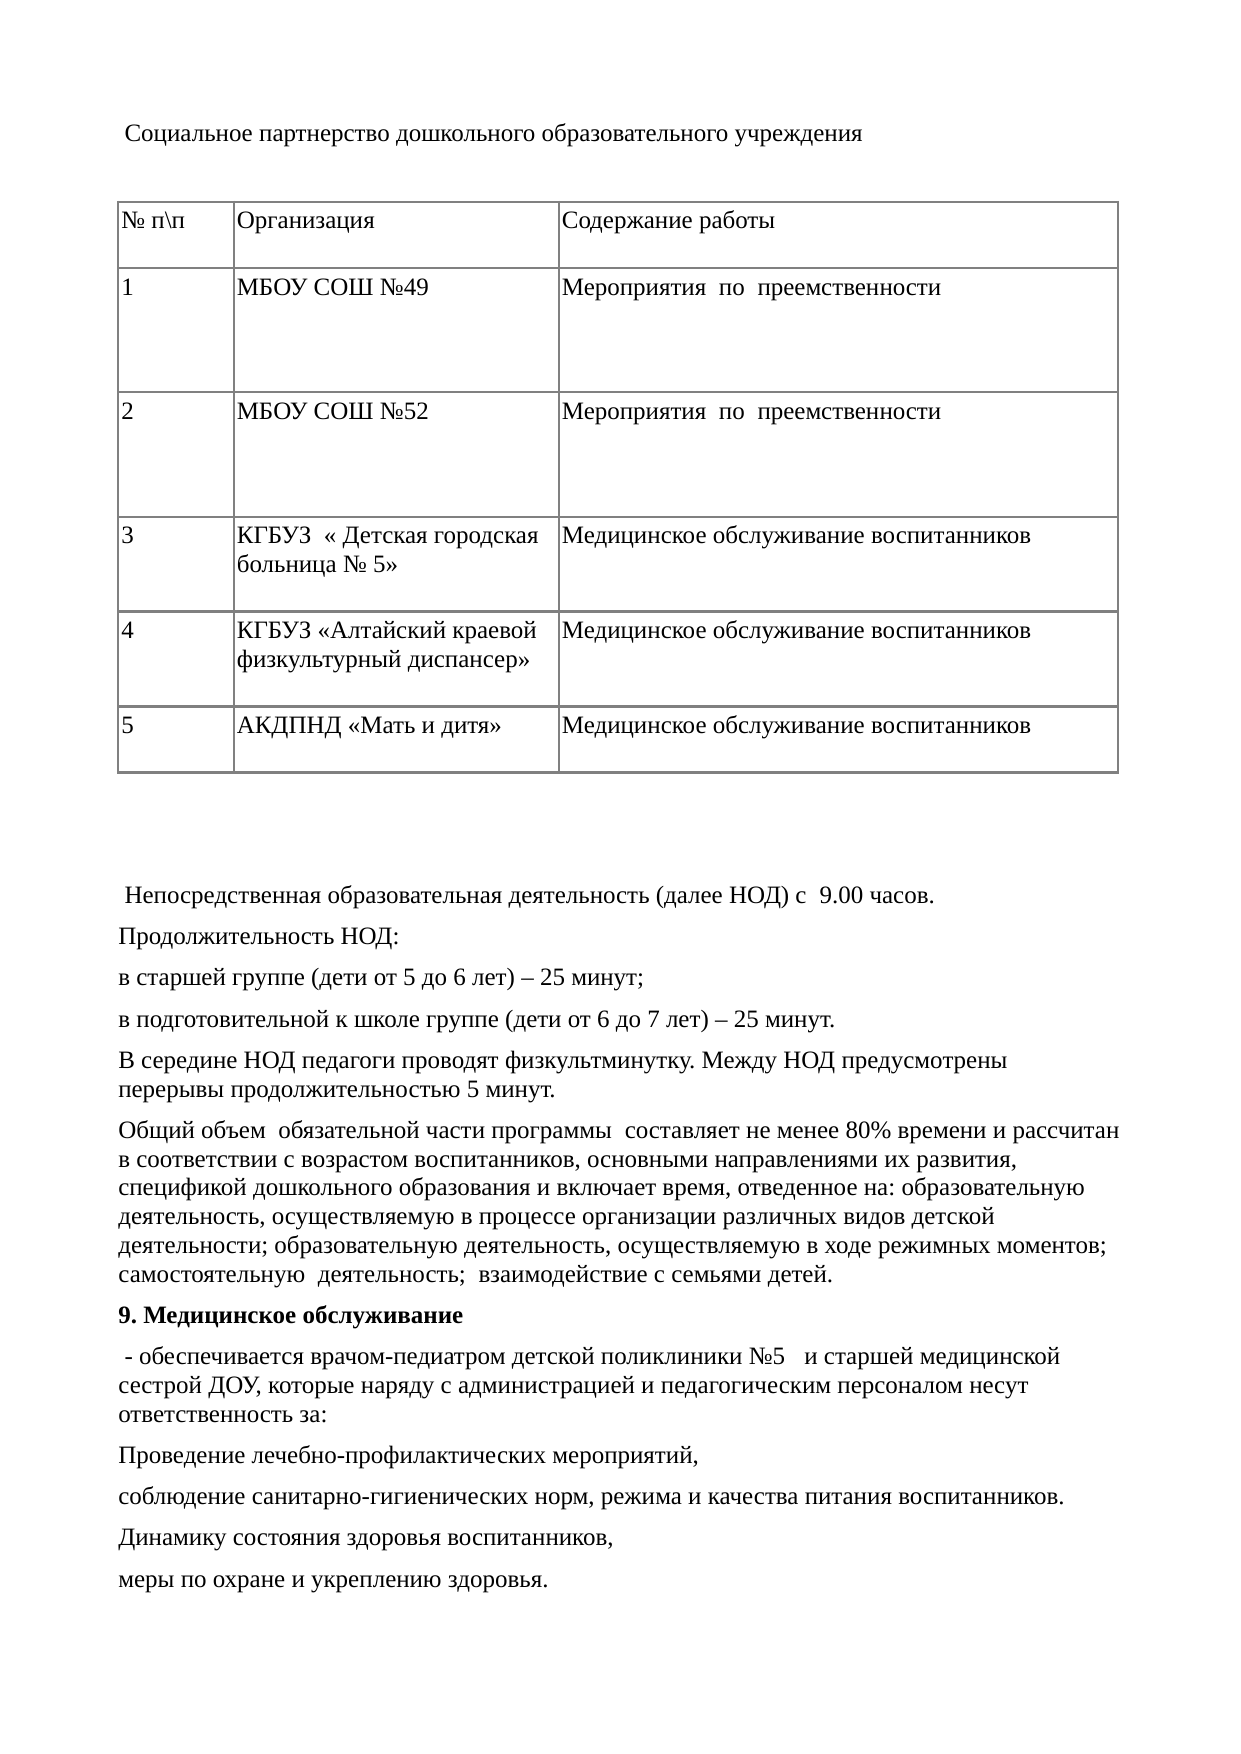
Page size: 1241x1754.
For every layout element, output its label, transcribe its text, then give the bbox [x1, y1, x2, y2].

text Общий объем обязательной части программы составляет не менее 80% времени и рассчитан в соответствии с возрастом воспитанников, основными направлениями их развития, спецификой дошкольного образования и включает время, отведенное на: образовательную деятельность, осуществляемую в процессе организации различных видов детской деятельности; образовательную деятельность, осуществляемую в ходе режимных моментов; самостоятельную деятельность; взаимодействие с семьями детей. [118, 1115, 1122, 1287]
text Проведение лечебно-профилактических мероприятий, [118, 1440, 1122, 1469]
table_cell КГБУЗ «Алтайский краевой физкультурный диспансер» [235, 613, 558, 705]
table_cell [615, 861, 1115, 866]
table_cell [118, 870, 615, 875]
text - обеспечивается врачом-педиатром детской поликлиники №5 и старшей медицинской сестрой ДОУ, которые наряду с администрацией и педагогическим персоналом несут ответственность за: [118, 1341, 1122, 1427]
table_header [615, 856, 1115, 861]
text соблюдение санитарно-гигиенических норм, режима и качества питания воспитанников. [118, 1481, 1122, 1510]
table_cell МБОУ СОШ №52 [235, 393, 558, 516]
table_cell МБОУ СОШ №49 [235, 269, 558, 391]
table_cell Медицинское обслуживание воспитанников [560, 518, 1117, 610]
table_cell 2 [119, 393, 233, 516]
text Социальное партнерство дошкольного образовательного учреждения [118, 118, 1122, 147]
table_cell 4 [119, 613, 233, 705]
text в старшей группе (дети от 5 до 6 лет) – 25 минут; [118, 962, 1122, 991]
table_cell [615, 870, 1115, 875]
table_cell Медицинское обслуживание воспитанников [560, 708, 1117, 771]
table_cell Мероприятия по преемственности [560, 393, 1117, 516]
table_header № п\п [119, 203, 233, 267]
table_cell 3 [119, 518, 233, 610]
table_cell [118, 861, 615, 866]
table_cell Медицинское обслуживание воспитанников [560, 613, 1117, 705]
text Продолжительность НОД: [118, 921, 1122, 950]
table_cell Мероприятия по преемственности [560, 269, 1117, 391]
text меры по охране и укреплению здоровья. [118, 1564, 1122, 1592]
table_cell [615, 875, 1115, 880]
table_cell 5 [119, 708, 233, 771]
text Динамику состояния здоровья воспитанников, [118, 1522, 1122, 1551]
table_cell [118, 866, 615, 870]
text 9. Медицинское обслуживание [118, 1300, 1122, 1329]
table_cell КГБУЗ « Детская городская больница № 5» [235, 518, 558, 610]
table_cell [615, 866, 1115, 870]
text в подготовительной к школе группе (дети от 6 до 7 лет) – 25 минут. [118, 1004, 1122, 1032]
table_header [118, 856, 615, 861]
table_cell [118, 875, 615, 880]
table_cell 1 [119, 269, 233, 391]
text Непосредственная образовательная деятельность (далее НОД) с 9.00 часов. [118, 880, 1122, 909]
table_header Содержание работы [560, 203, 1117, 267]
table_cell АКДПНД «Мать и дитя» [235, 708, 558, 771]
table_header Организация [235, 203, 558, 267]
text В середине НОД педагоги проводят физкультминутку. Между НОД предусмотрены перерывы продолжительностью 5 минут. [118, 1045, 1122, 1102]
